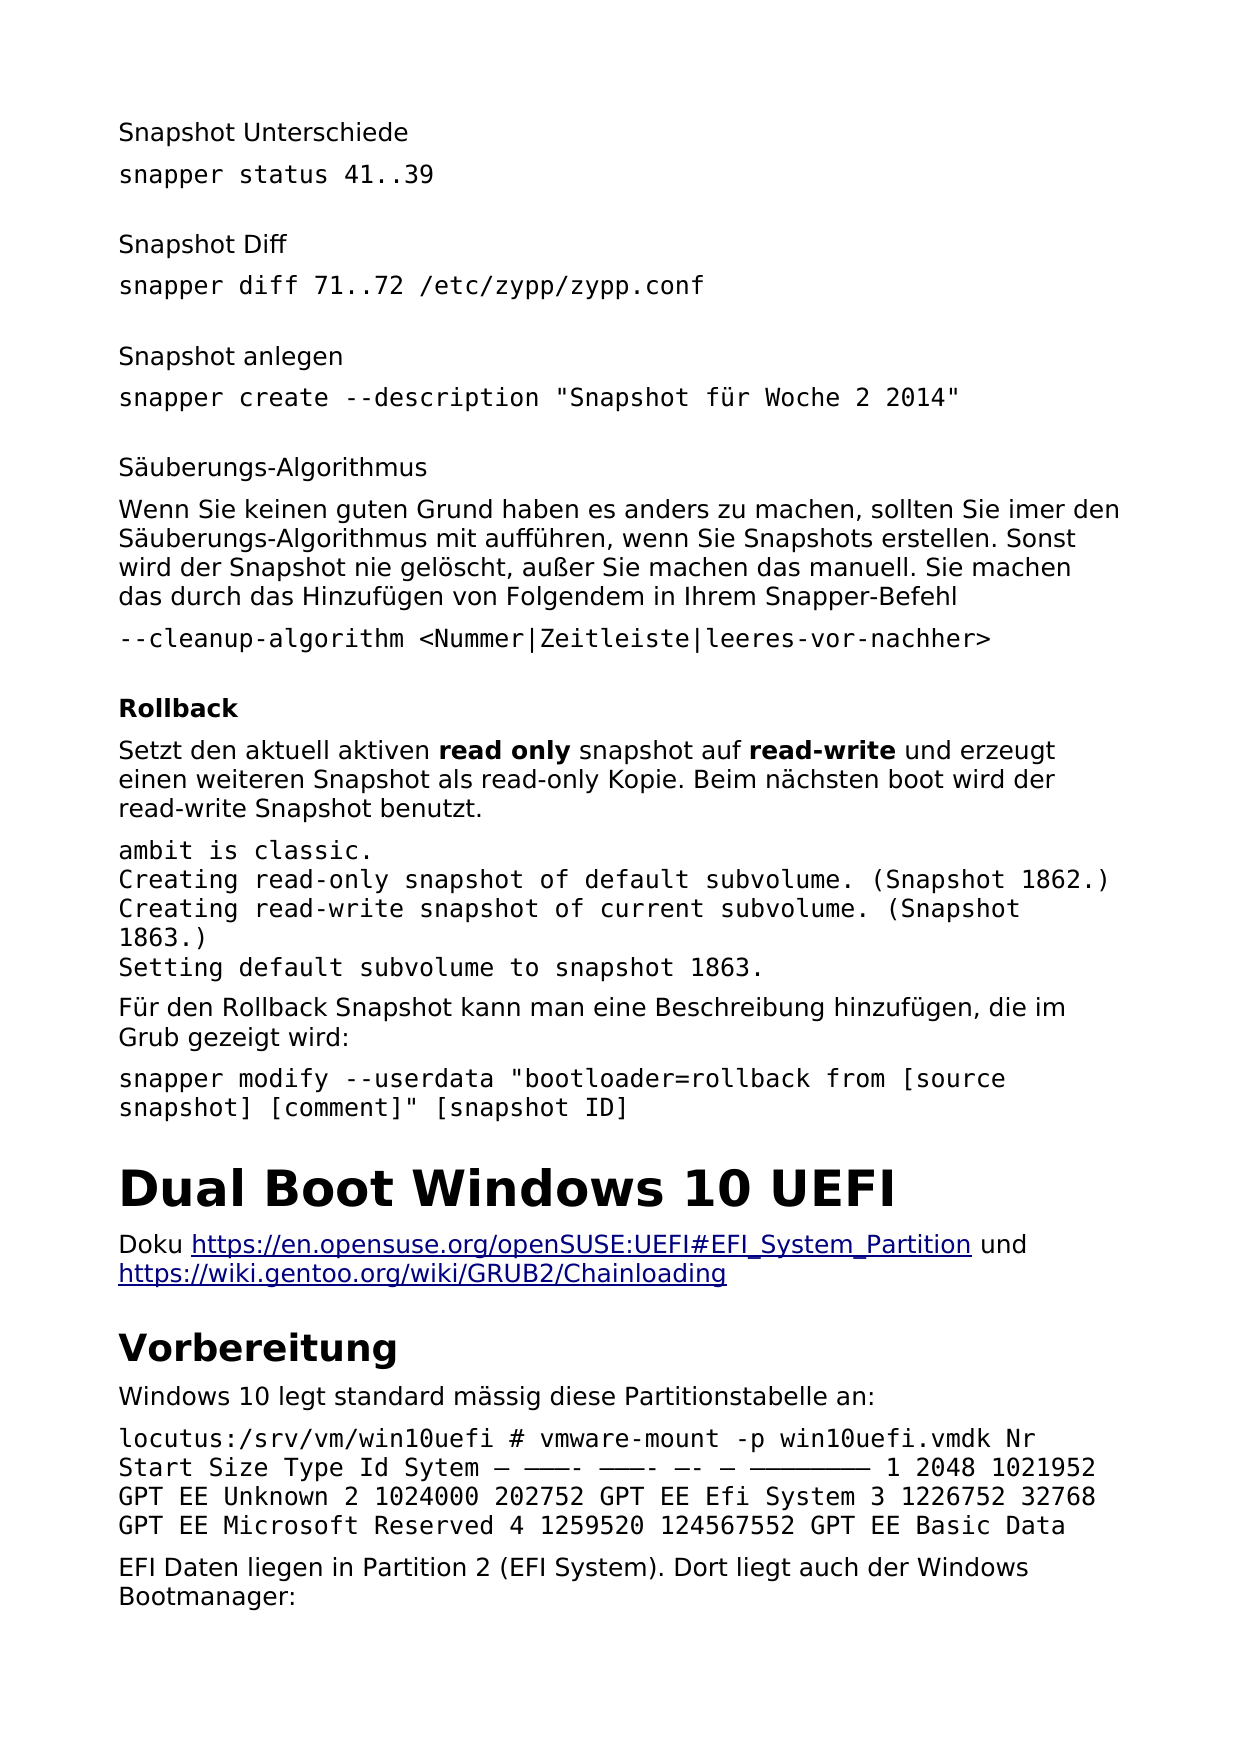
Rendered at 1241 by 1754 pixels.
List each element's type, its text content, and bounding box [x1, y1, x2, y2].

text Doku https://en.opensuse.org/openSUSE:UEFI#EFI_System_Partition und https://wiki.gentoo.org/wiki/GRUB2/Chainloading [118, 1230, 1122, 1289]
text Für den Rollback Snapshot kann man eine Beschreibung hinzufügen, die im Grub gezeigt wird: [118, 994, 1122, 1052]
text Snapshot anlegen [118, 342, 1122, 371]
text ambit is classic. Creating read-only snapshot of default subvolume. (Snapshot 1862.) Creating read-write snapshot of current subvolume. (Snapshot 1863.) Setting default subvolume to snapshot 1863. [118, 836, 1122, 982]
text snapper modify --userdata "bootloader=rollback from [source snapshot] [comment]" [snapshot ID] [118, 1064, 1122, 1123]
text snapper diff 71..72 /etc/zypp/zypp.conf [118, 272, 1122, 330]
text EFI Daten liegen in Partition 2 (EFI System). Dort liegt auch der Windows Bootmanager: [118, 1553, 1122, 1611]
text Windows 10 legt standard mässig diese Partitionstabelle an: [118, 1382, 1122, 1411]
subtitle Vorbereitung [118, 1326, 1122, 1370]
subtitle Dual Boot Windows 10 UEFI [118, 1159, 1122, 1218]
text Snapshot Unterschiede [118, 118, 1122, 147]
text Setzt den aktuell aktiven read only snapshot auf read-write und erzeugt einen weiteren Snapshot als read-only Kopie. Beim nächsten boot wird der read-write Snapshot benutzt. [118, 736, 1122, 823]
text Snapshot Diff [118, 230, 1122, 259]
text --cleanup-algorithm <Nummer|Zeitleiste|leeres-vor-nachher> [118, 624, 1122, 683]
text locutus:/srv/vm/win10uefi # vmware-mount -p win10uefi.vmdk Nr Start Size Type Id Sytem – ———- ———- —- – ———————— 1 2048 1021952 GPT EE Unknown 2 1024000 202752 GPT EE Efi System 3 1226752 32768 GPT EE Microsoft Reserved 4 1259520 124567552 GPT EE Basic Data [118, 1424, 1122, 1541]
text snapper create --description "Snapshot für Woche 2 2014" [118, 383, 1122, 442]
text Rollback [118, 694, 1122, 723]
text Säuberungs-Algorithmus [118, 453, 1122, 483]
text snapper status 41..39 [118, 160, 1122, 218]
text Wenn Sie keinen guten Grund haben es anders zu machen, sollten Sie imer den Säuberungs-Algorithmus mit aufführen, wenn Sie Snapshots erstellen. Sonst wird der Snapshot nie gelöscht, außer Sie machen das manuell. Sie machen das durch das Hinzufügen von Folgendem in Ihrem Snapper-Befehl [118, 495, 1122, 612]
